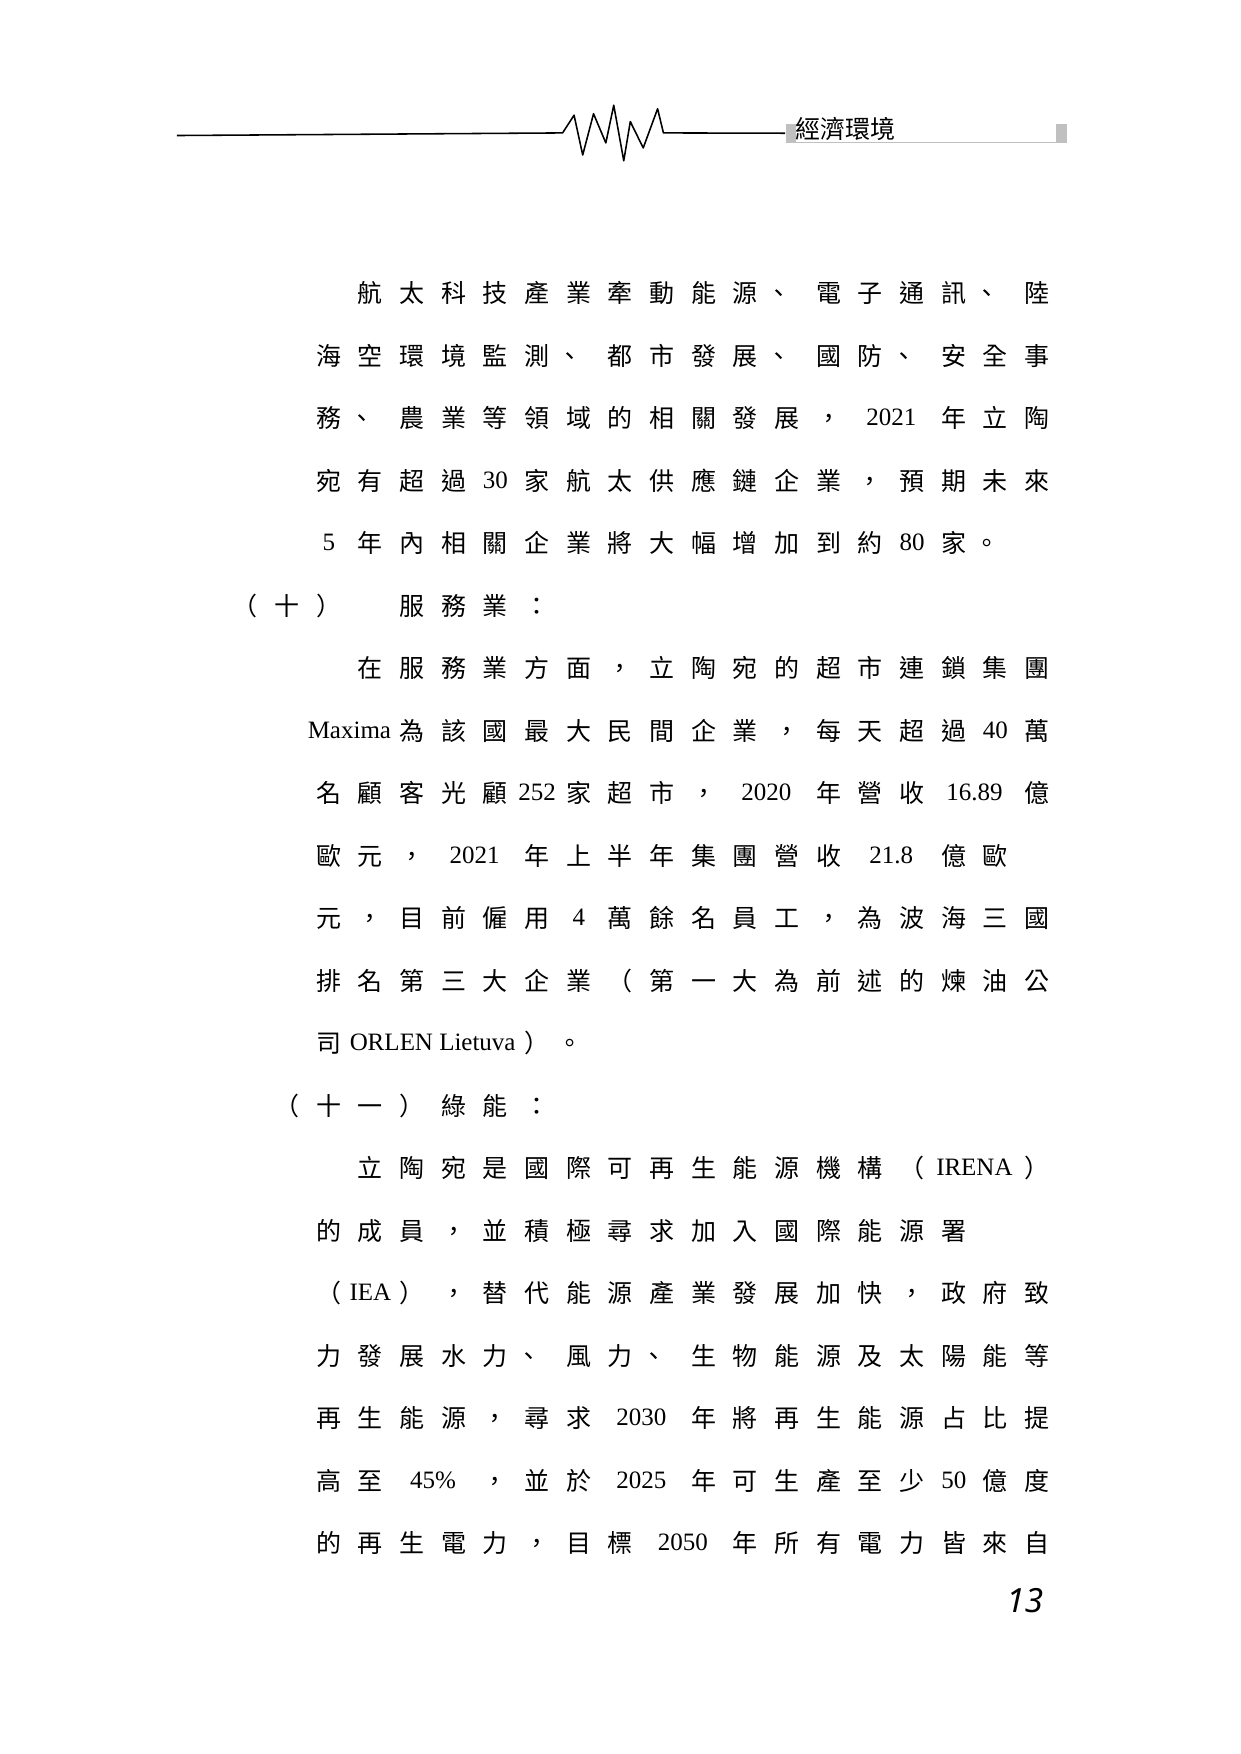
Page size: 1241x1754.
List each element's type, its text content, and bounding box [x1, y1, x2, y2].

text 立陶宛是國際可再生能源機構（IRENA）的成員，並積極尋求加入國際能源署（IEA），替代能源產業發展加快，政府致力發展水力、風力、生物能源及太陽能等再生能源，尋求2030年將再生能源占比提高至45%，並於2025年可生產至少50億度的再生電力，目標2050年所有電力皆來自 [281, 1125, 1058, 1563]
text （十一）綠能： [256, 1063, 1058, 1125]
text 航太科技產業牽動能源、電子通訊、陸海空環境監測、都市發展、國防、安全事務、農業等領域的相關發展，2021年立陶宛有超過30家航太供應鏈企業，預期未來5年內相關企業將大幅增加到約80家。 [281, 250, 1058, 563]
text 在服務業方面，立陶宛的超市連鎖集團Maxima為該國最大民間企業，每天超過40萬名顧客光顧252家超市，2020年營收16.89億歐元，2021年上半年集團營收21.8億歐元，目前僱用4萬餘名員工，為波海三國排名第三大企業（第一大為前述的煉油公司ORLEN Lietuva）。 [281, 625, 1058, 1063]
text （十） 服務業： [207, 563, 1058, 625]
